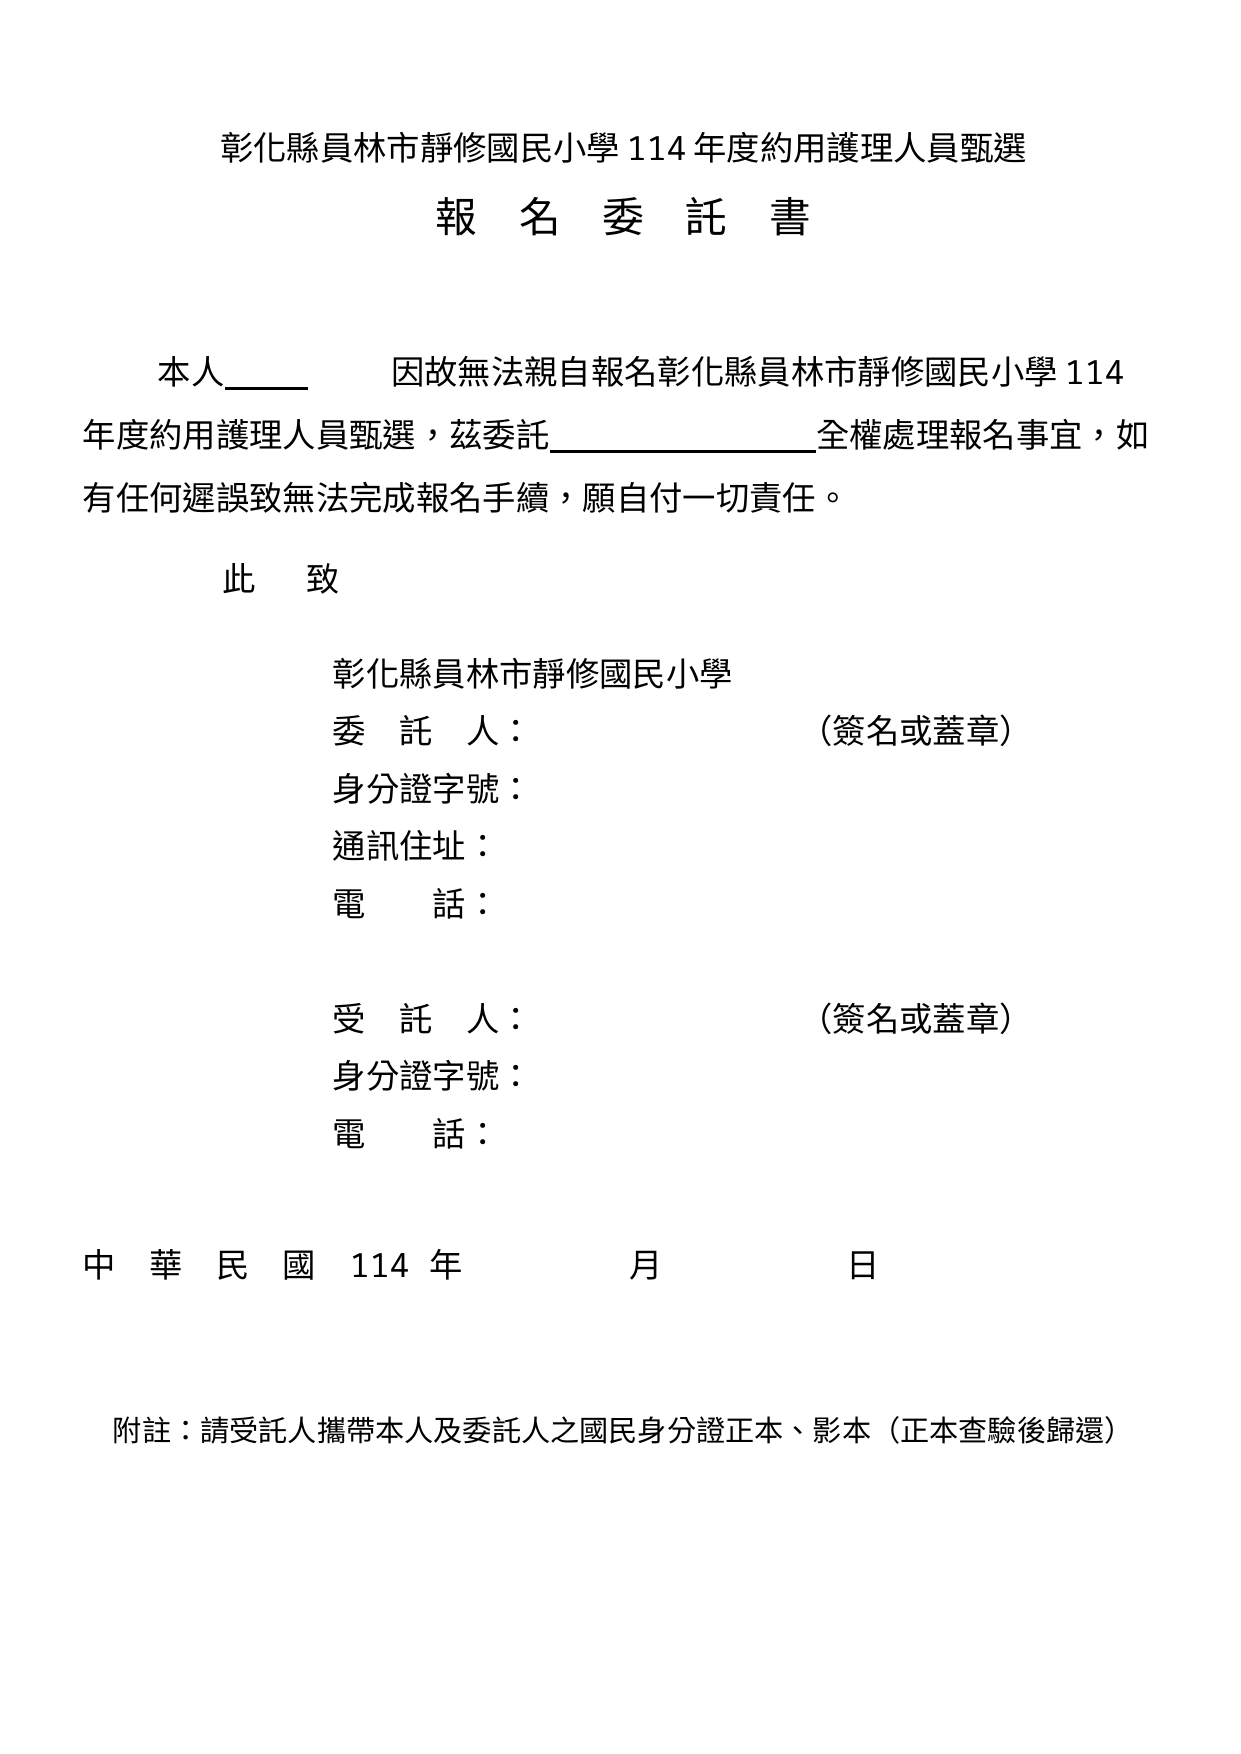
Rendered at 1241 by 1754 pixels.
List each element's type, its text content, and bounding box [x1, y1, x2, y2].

text 通訊住址： [333, 819, 1163, 869]
text 此 致 [83, 564, 1163, 598]
text 附註：請受託人攜帶本人及委託人之國民身分證正本、影本（正本查驗後歸還） [83, 1414, 1163, 1448]
text 彰化縣員林市靜修國民小學 [333, 646, 1163, 696]
text 中 華 民 國 114 年 月 日 [83, 1251, 1163, 1284]
text 受 託 人： （簽名或蓋章） [333, 991, 1163, 1041]
text 彰化縣員林市靜修國民小學114年度約用護理人員甄選 [83, 127, 1163, 169]
text 身分證字號： [333, 1049, 1163, 1099]
text 本人 因故無法親自報名彰化縣員林市靜修國民小學114年度約用護理人員甄選，茲委託 全權處理報名事宜，如有任何遲誤致無法完成報名手續，願自付一切責任。 [83, 329, 1163, 516]
text 電 話： [333, 876, 1163, 926]
text 報 名 委 託 書 [83, 206, 1163, 239]
text 委 託 人： （簽名或蓋章） [333, 704, 1163, 754]
text 身分證字號： [333, 761, 1163, 811]
text 電 話： [333, 1106, 1163, 1156]
